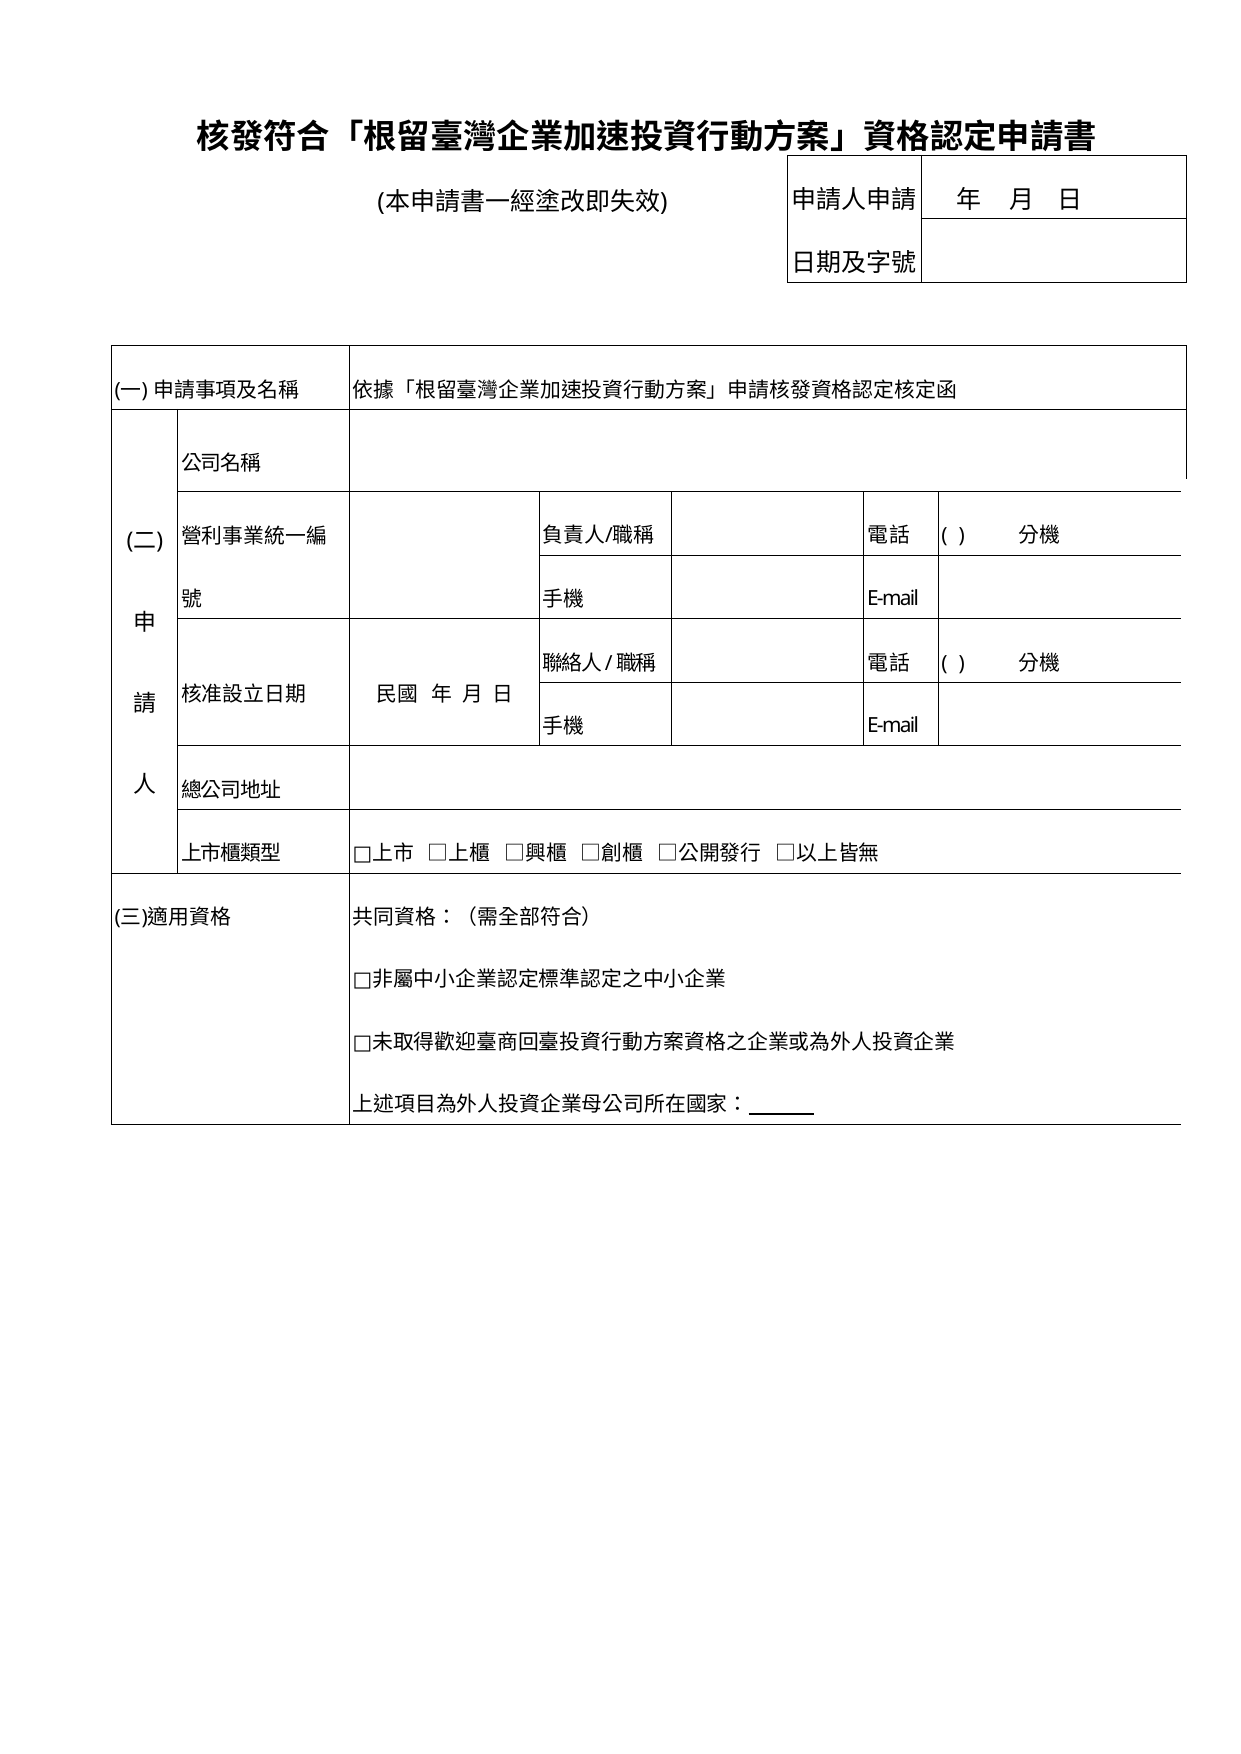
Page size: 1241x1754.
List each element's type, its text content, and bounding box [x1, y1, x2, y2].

table_cell [107, 409, 111, 491]
table_cell 手機 [540, 556, 671, 618]
table_cell 聯絡人 / 職稱 [540, 619, 671, 682]
table_cell □上市 □上櫃 □興櫃 □創櫃 □公開發行 □以上皆無 [350, 810, 1181, 872]
table_cell E-mail [864, 556, 938, 618]
table_header (本申請書一經塗改即失效) [114, 155, 787, 282]
table_cell 總公司地址 [178, 746, 349, 809]
table_cell (三)適用資格 [112, 874, 349, 1123]
table_cell [107, 618, 111, 682]
table_cell E-mail [864, 683, 938, 745]
table_cell 公司名稱 [178, 410, 349, 491]
table_cell [107, 682, 111, 745]
table_cell [939, 556, 1181, 618]
table_cell [107, 555, 111, 618]
table_cell [672, 556, 863, 618]
table_header 核發符合「根留臺灣企業加速投資行動方案」資格認定申請書 [107, 92, 1187, 345]
table_cell 營利事業統一編號 [178, 492, 349, 618]
table_cell (一) 申請事項及名稱 [112, 346, 349, 409]
table_cell [350, 746, 1181, 809]
table_cell [672, 619, 863, 682]
table_cell 電 話 [864, 492, 938, 555]
table_cell [107, 491, 111, 555]
table_cell 負責人/職稱 [540, 492, 671, 555]
table_cell [107, 873, 111, 1123]
table_cell [939, 683, 1181, 745]
table_cell 手機 [540, 683, 671, 745]
table_cell (二) 申 請 人 [112, 410, 177, 872]
table_cell 共同資格：（需全部符合） □非屬中小企業認定標準認定之中小企業 □未取得歡迎臺商回臺投資行動方案資格之企業或為外人投資企業 上述項目為外人投資企業母公司所在國家： [350, 874, 1181, 1123]
table_cell ( ) 分機 [939, 619, 1181, 682]
table_header 申請人申請 日期及字號 [788, 156, 921, 282]
table_cell [350, 410, 1186, 491]
table_cell 上市櫃類型 [178, 810, 349, 872]
table_cell 核准設立日期 [178, 619, 349, 745]
table_cell [107, 345, 111, 409]
table_cell 民國 年 月 日 [350, 619, 539, 745]
table_cell 電 話 [864, 619, 938, 682]
table_cell [1181, 479, 1240, 1364]
table_cell [107, 809, 111, 872]
table_cell [107, 745, 111, 809]
table_cell [672, 683, 863, 745]
table_cell [672, 492, 863, 555]
table_cell [922, 219, 1186, 282]
table_cell ( ) 分機 [939, 492, 1181, 555]
table_cell [350, 492, 539, 618]
table_header 年 月 日 [922, 156, 1186, 218]
table_cell 依據「根留臺灣企業加速投資行動方案」申請核發資格認定核定函 [350, 346, 1186, 409]
